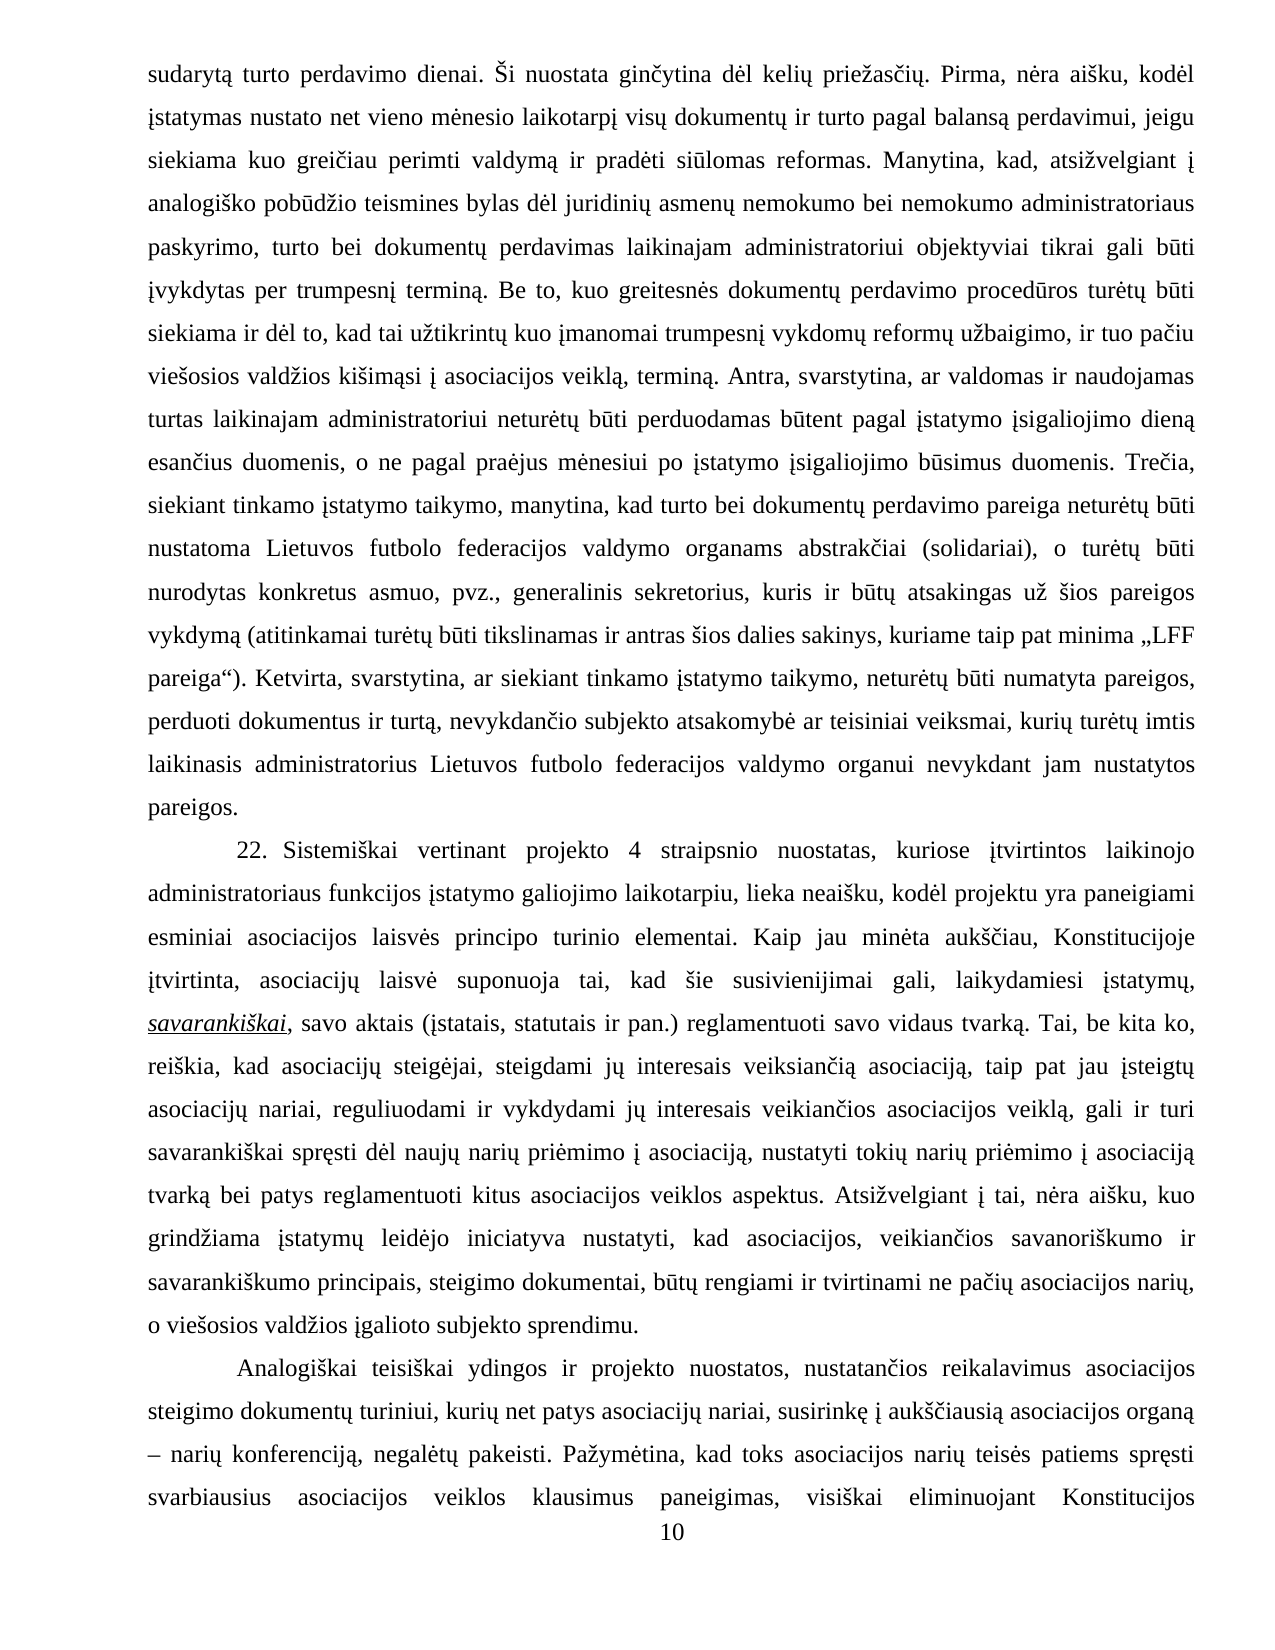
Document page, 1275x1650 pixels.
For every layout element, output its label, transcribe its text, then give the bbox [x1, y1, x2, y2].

list sudarytą turto perdavimo dienai. Ši nuostata ginčytina dėl kelių priežasčių. Pirma, nėra aišku, kodėl įstatymas nustato net vieno mėnesio laikotarpį visų dokumentų ir turto pagal balansą perdavimui, jeigu siekiama kuo greičiau perimti valdymą ir pradėti siūlomas reformas. Manytina, kad, atsižvelgiant į analogiško pobūdžio teismines bylas dėl juridinių asmenų nemokumo bei nemokumo administratoriaus paskyrimo, turto bei dokumentų perdavimas laikinajam administratoriui objektyviai tikrai gali būti įvykdytas per trumpesnį terminą. Be to, kuo greitesnės dokumentų perdavimo procedūros turėtų būti siekiama ir dėl to, kad tai užtikrintų kuo įmanomai trumpesnį vykdomų reformų užbaigimo, ir tuo pačiu viešosios valdžios kišimąsi į asociacijos veiklą, terminą. Antra, svarstytina, ar valdomas ir naudojamas turtas laikinajam administratoriui neturėtų būti perduodamas būtent pagal įstatymo įsigaliojimo dieną esančius duomenis, o ne pagal praėjus mėnesiui po įstatymo įsigaliojimo būsimus duomenis. Trečia, siekiant tinkamo įstatymo taikymo, manytina, kad turto bei dokumentų perdavimo pareiga neturėtų būti nustatoma Lietuvos futbolo federacijos valdymo organams abstrakčiai (solidariai), o turėtų būti nurodytas konkretus asmuo, pvz., generalinis sekretorius, kuris ir būtų atsakingas už šios pareigos vykdymą (atitinkamai turėtų būti tikslinamas ir antras šios dalies sakinys, kuriame taip pat minima „LFF pareiga“). Ketvirta, svarstytina, ar siekiant tinkamo įstatymo taikymo, neturėtų būti numatyta pareigos, perduoti dokumentus ir turtą, nevykdančio subjekto atsakomybė ar teisiniai veiksmai, kurių turėtų imtis laikinasis administratorius Lietuvos futbolo federacijos valdymo organui nevykdant jam nustatytos pareigos. [148, 59, 1196, 821]
list Sistemiškai vertinant projekto 4 straipsnio nuostatas, kuriose įtvirtintos laikinojo administratoriaus funkcijos įstatymo galiojimo laikotarpiu, lieka neaišku, kodėl projektu yra paneigiami esminiai asociacijos laisvės principo turinio elementai. Kaip jau minėta aukščiau, Konstitucijoje įtvirtinta, asociacijų laisvė suponuoja tai, kad šie susivienijimai gali, laikydamiesi įstatymų, savarankiškai, savo aktais (įstatais, statutais ir pan.) reglamentuoti savo vidaus tvarką. Tai, be kita ko, reiškia, kad asociacijų steigėjai, steigdami jų interesais veiksiančią asociaciją, taip pat jau įsteigtų asociacijų nariai, reguliuodami ir vykdydami jų interesais veikiančios asociacijos veiklą, gali ir turi savarankiškai spręsti dėl naujų narių priėmimo į asociaciją, nustatyti tokių narių priėmimo į asociaciją tvarką bei patys reglamentuoti kitus asociacijos veiklos aspektus. Atsižvelgiant į tai, nėra aišku, kuo grindžiama įstatymų leidėjo iniciatyva nustatyti, kad asociacijos, veikiančios savanoriškumo ir savarankiškumo principais, steigimo dokumentai, būtų rengiami ir tvirtinami ne pačių asociacijos narių, o viešosios valdžios įgalioto subjekto sprendimu. [148, 835, 1196, 1338]
text Analogiškai teisiškai ydingos ir projekto nuostatos, nustatančios reikalavimus asociacijos steigimo dokumentų turiniui, kurių net patys asociacijų nariai, susirinkę į aukščiausią asociacijos organą – narių konferenciją, negalėtų pakeisti. Pažymėtina, kad toks asociacijos narių teisės patiems spręsti svarbiausius asociacijos veiklos klausimus paneigimas, visiškai eliminuojant Konstitucijos [148, 1353, 1196, 1511]
